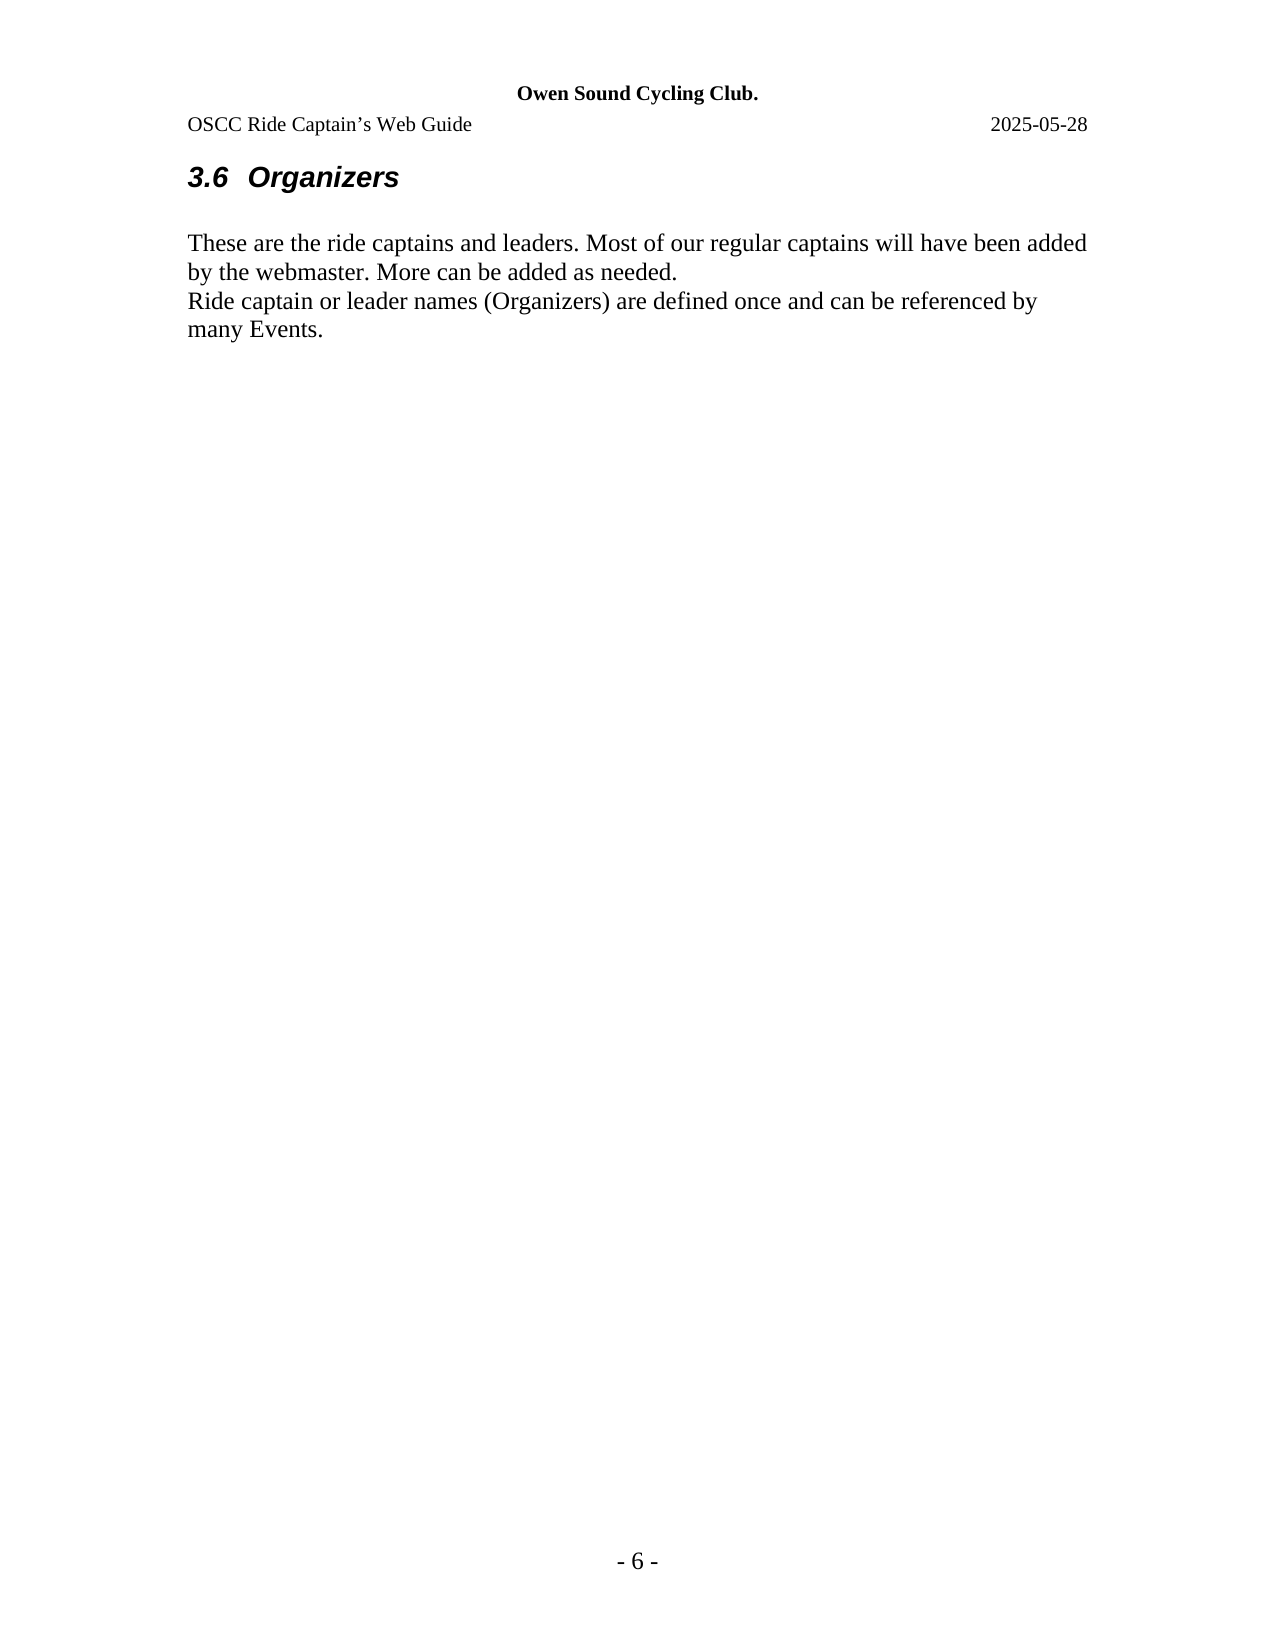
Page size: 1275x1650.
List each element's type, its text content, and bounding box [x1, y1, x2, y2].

subtitle Organizers [187, 160, 1087, 193]
text These are the ride captains and leaders. Most of our regular captains will have been added by the webmaster. More can be added as needed. Ride captain or leader names (Organizers) are defined once and can be referenced by many Events. [187, 228, 1087, 343]
